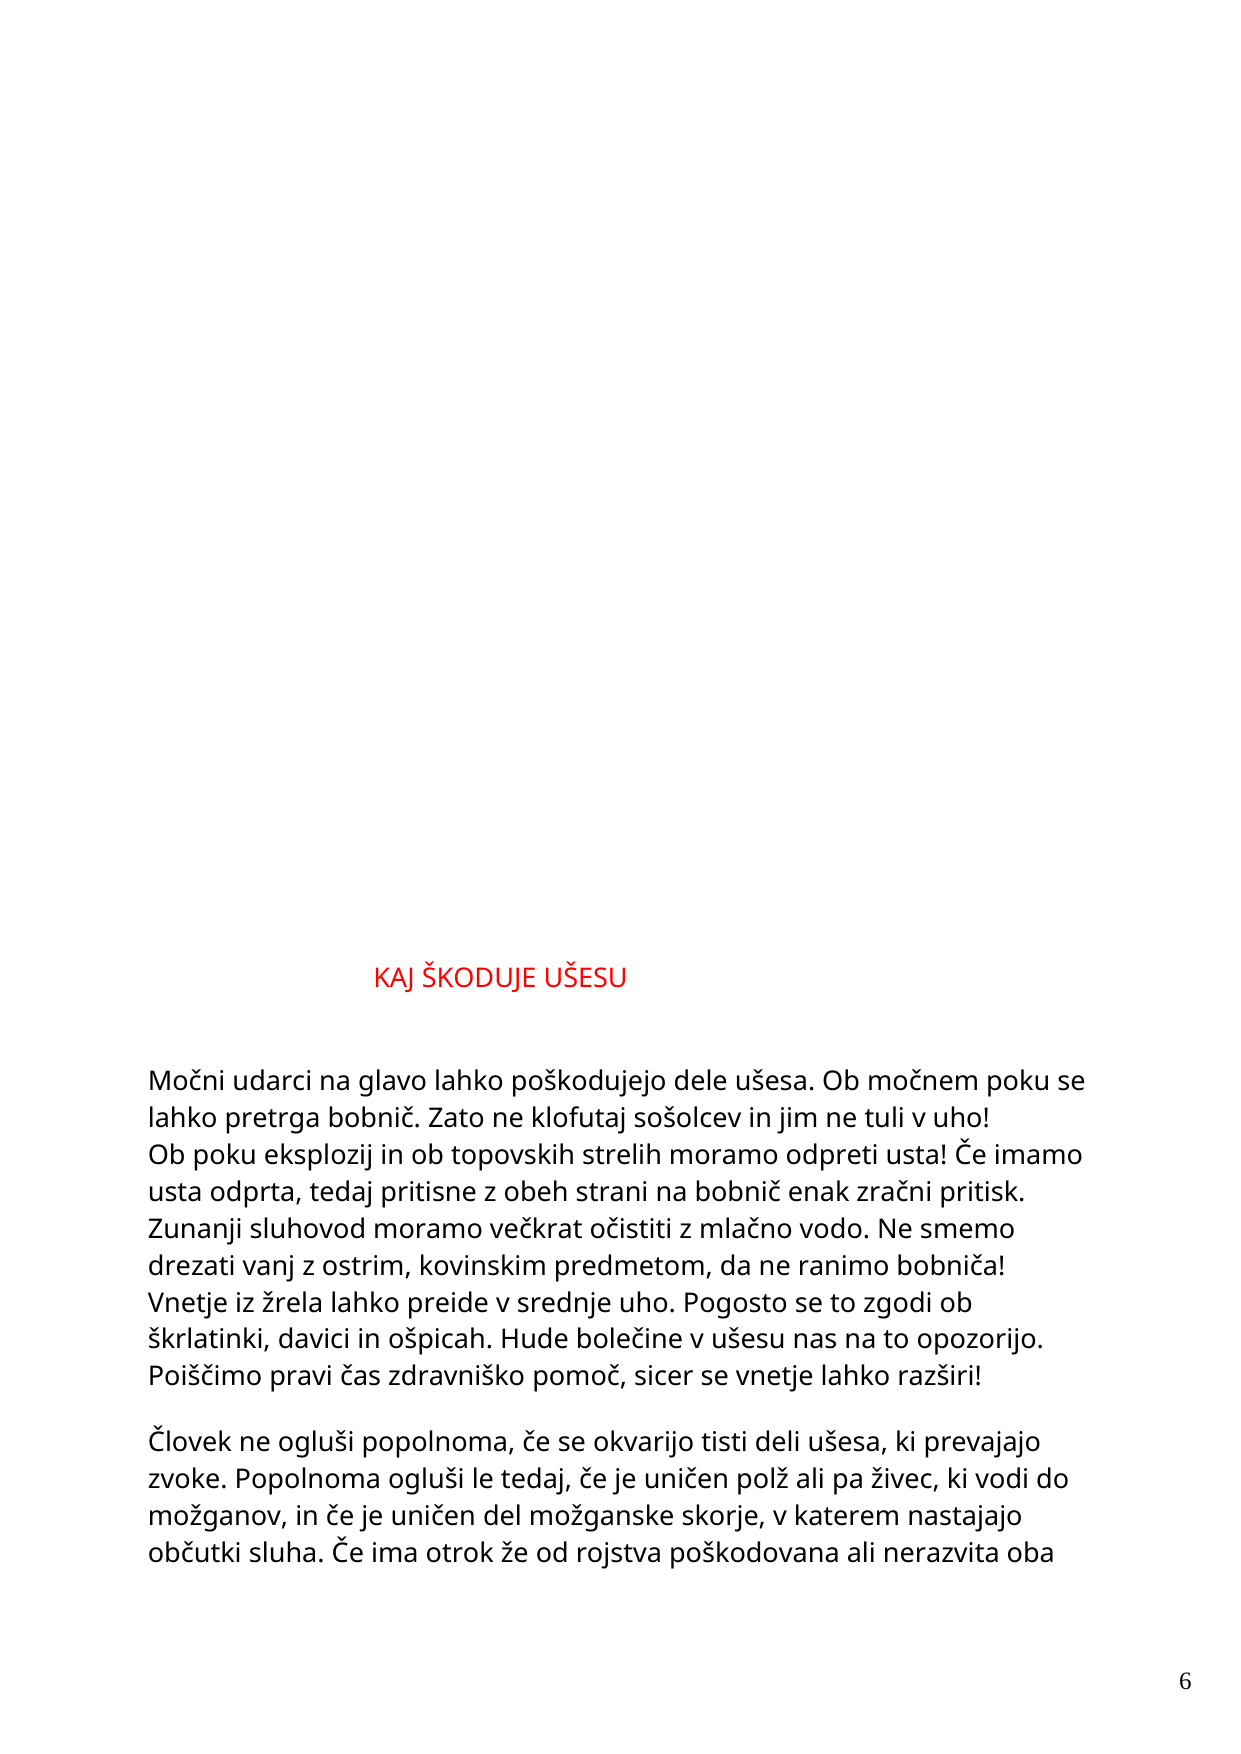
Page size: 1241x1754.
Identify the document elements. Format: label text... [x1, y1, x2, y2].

text Človek ne ogluši popolnoma, če se okvarijo tisti deli ušesa, ki prevajajo zvoke. Popolnoma ogluši le tedaj, če je uničen polž ali pa živec, ki vodi do možganov, in če je uničen del možganske skorje, v katerem nastajajo občutki sluha. Če ima otrok že od rojstva poškodovana ali nerazvita oba [148, 1423, 1093, 1570]
text KAJ ŠKODUJE UŠESU [148, 959, 1093, 996]
text Močni udarci na glavo lahko poškodujejo dele ušesa. Ob močnem poku se lahko pretrga bobnič. Zato ne klofutaj sošolcev in jim ne tuli v uho! Ob poku eksplozij in ob topovskih strelih moramo odpreti usta! Če imamo usta odprta, tedaj pritisne z obeh strani na bobnič enak zračni pritisk. Zunanji sluhovod moramo večkrat očistiti z mlačno vodo. Ne smemo drezati vanj z ostrim, kovinskim predmetom, da ne ranimo bobniča! Vnetje iz žrela lahko preide v srednje uho. Pogosto se to zgodi ob škrlatinki, davici in ošpicah. Hude bolečine v ušesu nas na to opozorijo. Poiščimo pravi čas zdravniško pomoč, sicer se vnetje lahko razširi! [148, 1062, 1093, 1394]
